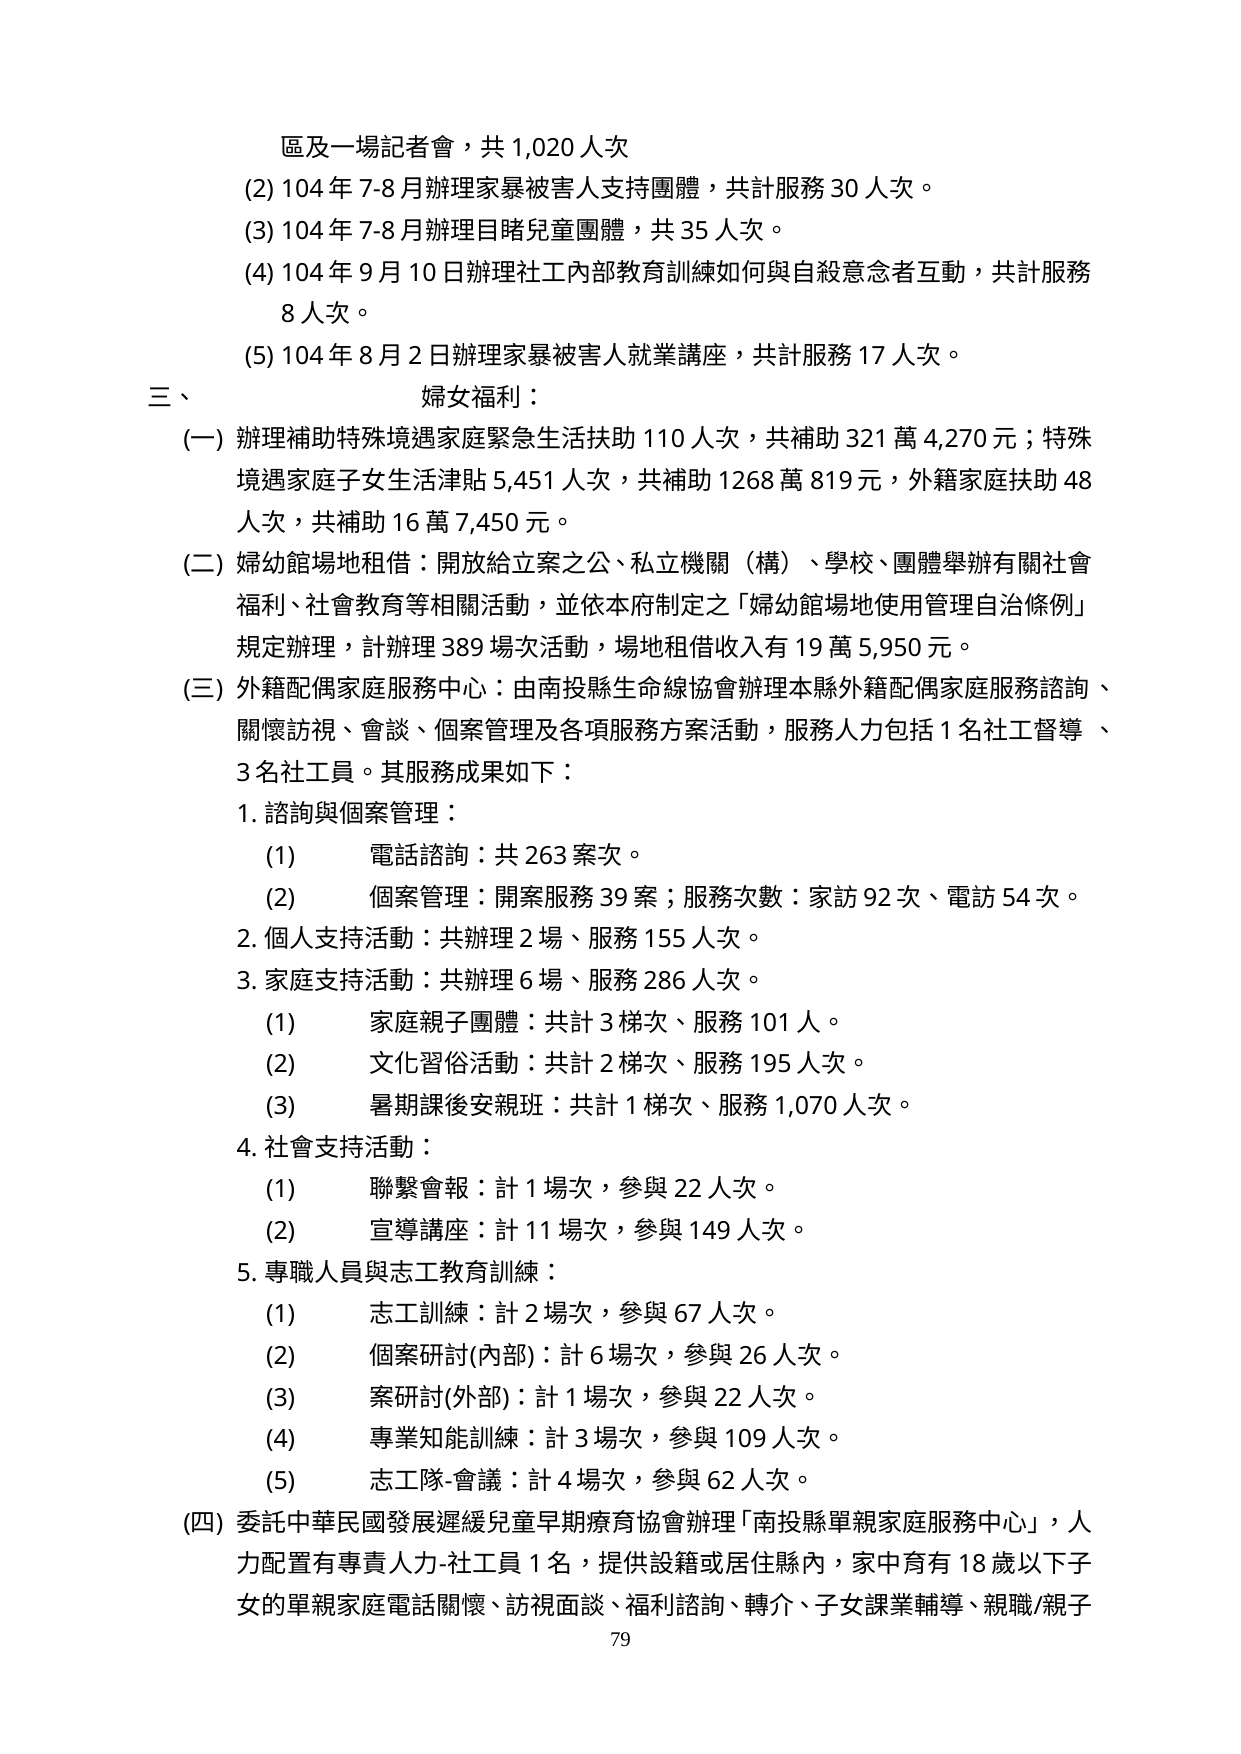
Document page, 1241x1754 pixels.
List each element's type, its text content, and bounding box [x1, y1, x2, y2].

list 案研討(外部)：計1場次，參與22人次。 [266, 1373, 1092, 1414]
list 辦理補助特殊境遇家庭緊急生活扶助110人次，共補助321萬4,270元；特殊境遇家庭子女生活津貼5,451人次，共補助1268萬819元，外籍家庭扶助48人次，共補助16萬7,450 元。 [183, 414, 1092, 539]
list 專業知能訓練：計3場次，參與109人次。 [266, 1414, 1092, 1456]
list 聯繫會報：計1場次，參與22人次。 [266, 1164, 1092, 1206]
list 婦女福利： [148, 373, 1092, 414]
list 社會支持活動： [148, 1123, 1092, 1164]
list 家庭支持活動：共辦理6場、服務286人次。 [148, 956, 1092, 998]
list 暑期課後安親班：共計1梯次、服務1,070人次。 [266, 1081, 1092, 1123]
list 104年7-8月辦理目睹兒童團體，共35人次。 [244, 206, 1092, 248]
list 志工隊-會議：計4場次，參與62人次。 [266, 1456, 1092, 1498]
list 家庭親子團體：共計3梯次、服務101人。 [266, 998, 1092, 1039]
list 諮詢與個案管理： [148, 789, 1092, 831]
list 個案研討(內部)：計6場次，參與26人次。 [266, 1331, 1092, 1373]
list 個人支持活動：共辦理2場、服務155人次。 [148, 914, 1092, 956]
list 婦幼館場地租借：開放給立案之公、私立機關（構）、學校、團體舉辦有關社會福利、社會教育等相關活動，並依本府制定之「婦幼館場地使用管理自治條例」規定辦理，計辦理389場次活動，場地租借收入有19萬5,950元。 [183, 539, 1092, 664]
list 委託中華民國發展遲緩兒童早期療育協會辦理「南投縣單親家庭服務中心」，人力配置有專責人力-社工員1名，提供設籍或居住縣內，家中育有18歲以下子女的單親家庭電話關懷、訪視面談、福利諮詢、轉介、子女課業輔導、親職/親子教育、心理輔導、支持團體、資源宣導及整合服務、單親家庭專業人員訓練研習，服務內容及工作情形說明如下： [183, 1498, 1092, 1623]
list 文化習俗活動：共計2梯次、服務195人次。 [266, 1039, 1092, 1081]
list 宣導講座：計11場次，參與149人次。 [266, 1206, 1092, 1248]
list 電話諮詢：共263案次。 [266, 831, 1092, 873]
list 專職人員與志工教育訓練： [148, 1248, 1092, 1289]
list 志工訓練：計2場次，參與67人次。 [266, 1289, 1092, 1331]
list 區及一場記者會，共1,020人次 [244, 123, 1092, 164]
list 個案管理：開案服務39案；服務次數：家訪92次、電訪54次。 [266, 873, 1092, 914]
list 104年7-8月辦理家暴被害人支持團體，共計服務30人次。 [244, 164, 1092, 206]
list 外籍配偶家庭服務中心：由南投縣生命線協會辦理本縣外籍配偶家庭服務諮詢、關懷訪視、會談、個案管理及各項服務方案活動，服務人力包括1名社工督導、3名社工員。其服務成果如下： [183, 664, 1092, 789]
list 104年8月2日辦理家暴被害人就業講座，共計服務17人次。 [244, 331, 1092, 373]
list 104年9月10日辦理社工內部教育訓練如何與自殺意念者互動，共計服務8人次。 [244, 248, 1092, 331]
